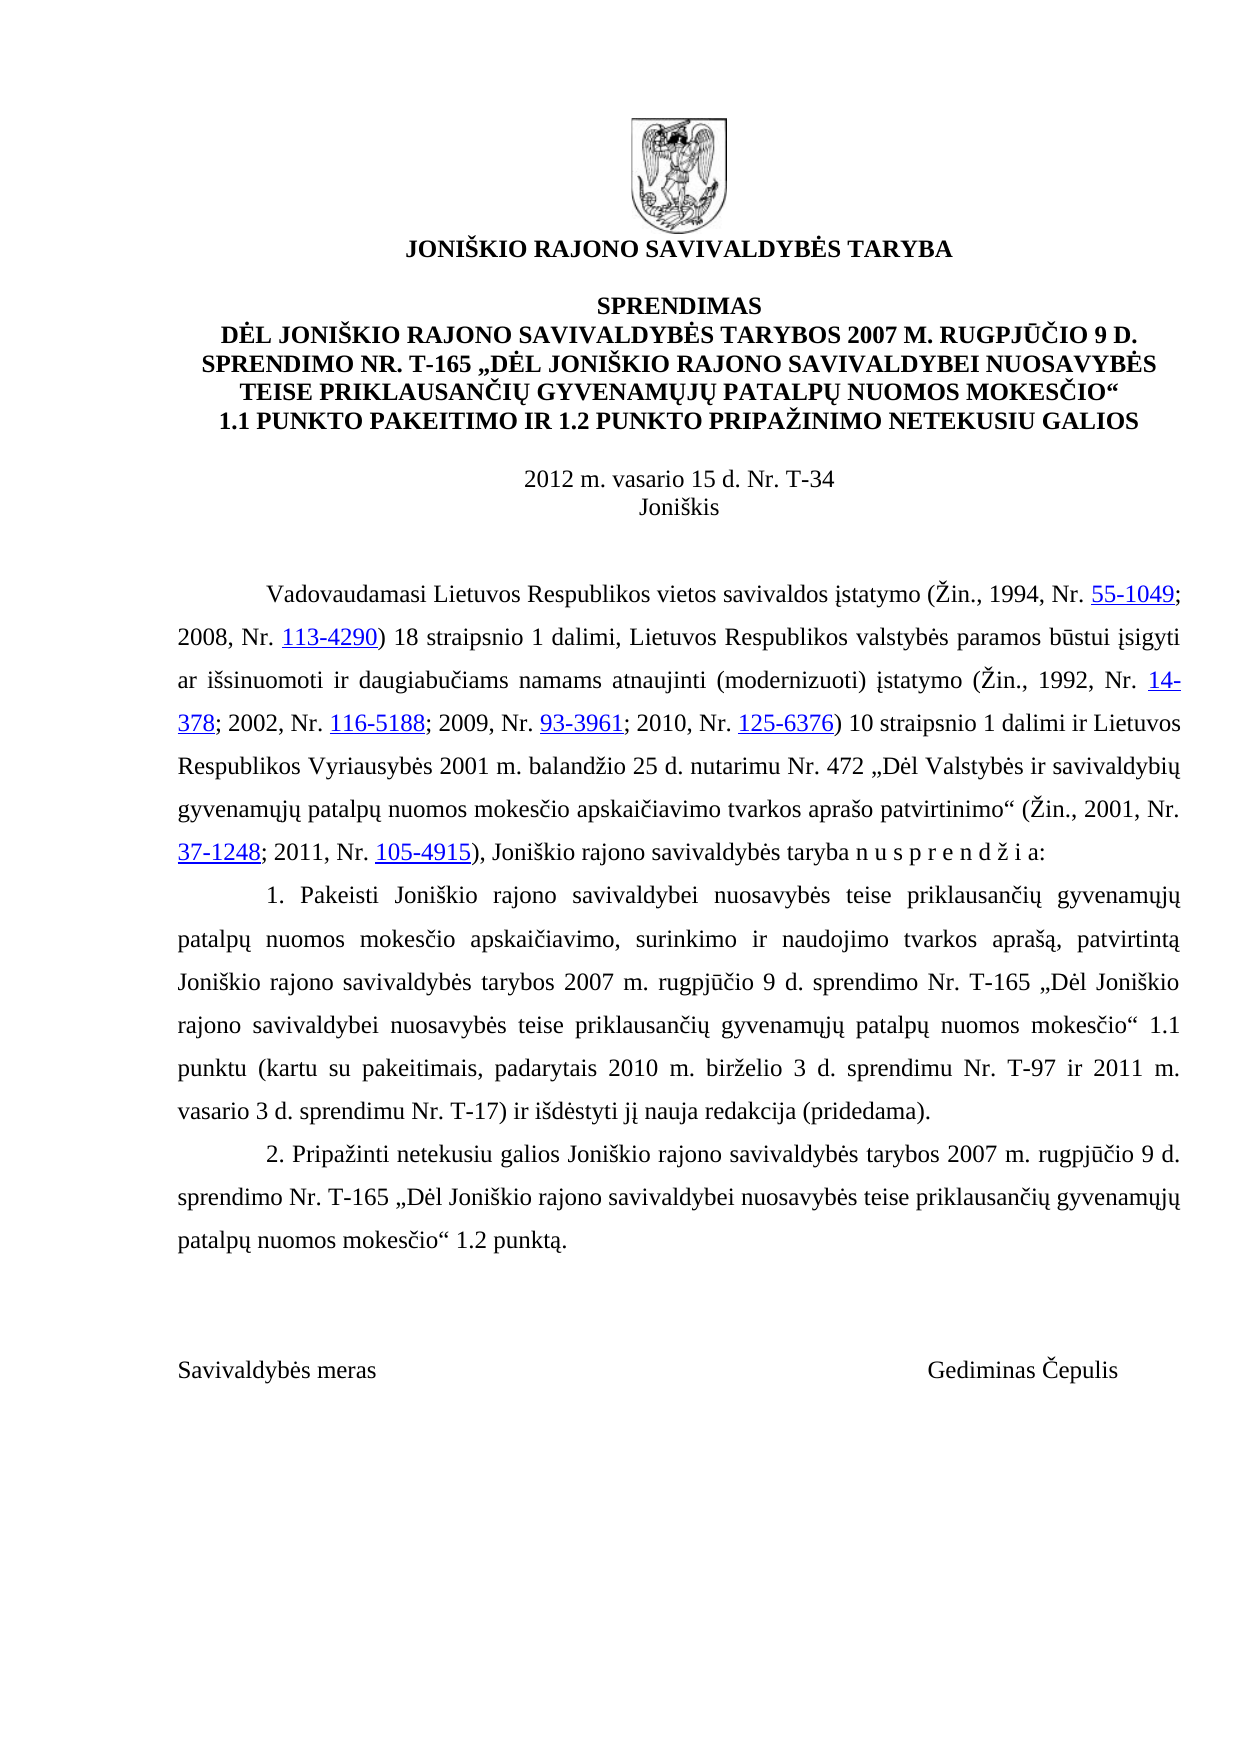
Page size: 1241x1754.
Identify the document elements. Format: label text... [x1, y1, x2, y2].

text 1.1 PUNKTO PAKEITIMO IR 1.2 PUNKTO PRIPAŽINIMO NETEKUSIU GALIOS [177, 406, 1181, 435]
text SPRENDIMAS [177, 291, 1181, 320]
text TEISE PRIKLAUSANČIŲ GYVENAMŲJŲ PATALPŲ NUOMOS MOKESČIO“ [177, 377, 1181, 406]
text JONIŠKIO RAJONO SAVIVALDYBĖS TARYBA [177, 234, 1181, 262]
text DĖL JONIŠKIO RAJONO SAVIVALDYBĖS TARYBOS 2007 M. RUGPJŪČIO 9 D. [177, 320, 1181, 349]
text 2. Pripažinti netekusiu galios Joniškio rajono savivaldybės tarybos 2007 m. rugpjūčio 9 d. sprendimo Nr. T-165 „Dėl Joniškio rajono savivaldybei nuosavybės teise priklausančių gyvenamųjų patalpų nuomos mokesčio“ 1.2 punktą. [177, 1139, 1181, 1254]
text Savivaldybės meras Gediminas Čepulis [177, 1355, 1181, 1384]
text Joniškis [177, 492, 1181, 521]
text SPRENDIMO NR. T-165 „DĖL JONIŠKIO RAJONO SAVIVALDYBEI NUOSAVYBĖS [177, 349, 1181, 377]
text 1. Pakeisti Joniškio rajono savivaldybei nuosavybės teise priklausančių gyvenamųjų patalpų nuomos mokesčio apskaičiavimo, surinkimo ir naudojimo tvarkos aprašą, patvirtintą Joniškio rajono savivaldybės tarybos 2007 m. rugpjūčio 9 d. sprendimo Nr. T-165 „Dėl Joniškio rajono savivaldybei nuosavybės teise priklausančių gyvenamųjų patalpų nuomos mokesčio“ 1.1 punktu (kartu su pakeitimais, padarytais 2010 m. birželio 3 d. sprendimu Nr. T-97 ir 2011 m. vasario 3 d. sprendimu Nr. T-17) ir išdėstyti jį nauja redakcija (pridedama). [177, 881, 1181, 1125]
text Vadovaudamasi Lietuvos Respublikos vietos savivaldos įstatymo (Žin., 1994, Nr. 55-1049; 2008, Nr. 113-4290) 18 straipsnio 1 dalimi, Lietuvos Respublikos valstybės paramos būstui įsigyti ar išsinuomoti ir daugiabučiams namams atnaujinti (modernizuoti) įstatymo (Žin., 1992, Nr. 14-378; 2002, Nr. 116-5188; 2009, Nr. 93-3961; 2010, Nr. 125-6376) 10 straipsnio 1 dalimi ir Lietuvos Respublikos Vyriausybės 2001 m. balandžio 25 d. nutarimu Nr. 472 „Dėl Valstybės ir savivaldybių gyvenamųjų patalpų nuomos mokesčio apskaičiavimo tvarkos aprašo patvirtinimo“ (Žin., 2001, Nr. 37-1248; 2011, Nr. 105-4915), Joniškio rajono savivaldybės taryba nusprendžia: [177, 579, 1181, 866]
text 2012 m. vasario 15 d. Nr. T-34 [177, 464, 1181, 492]
